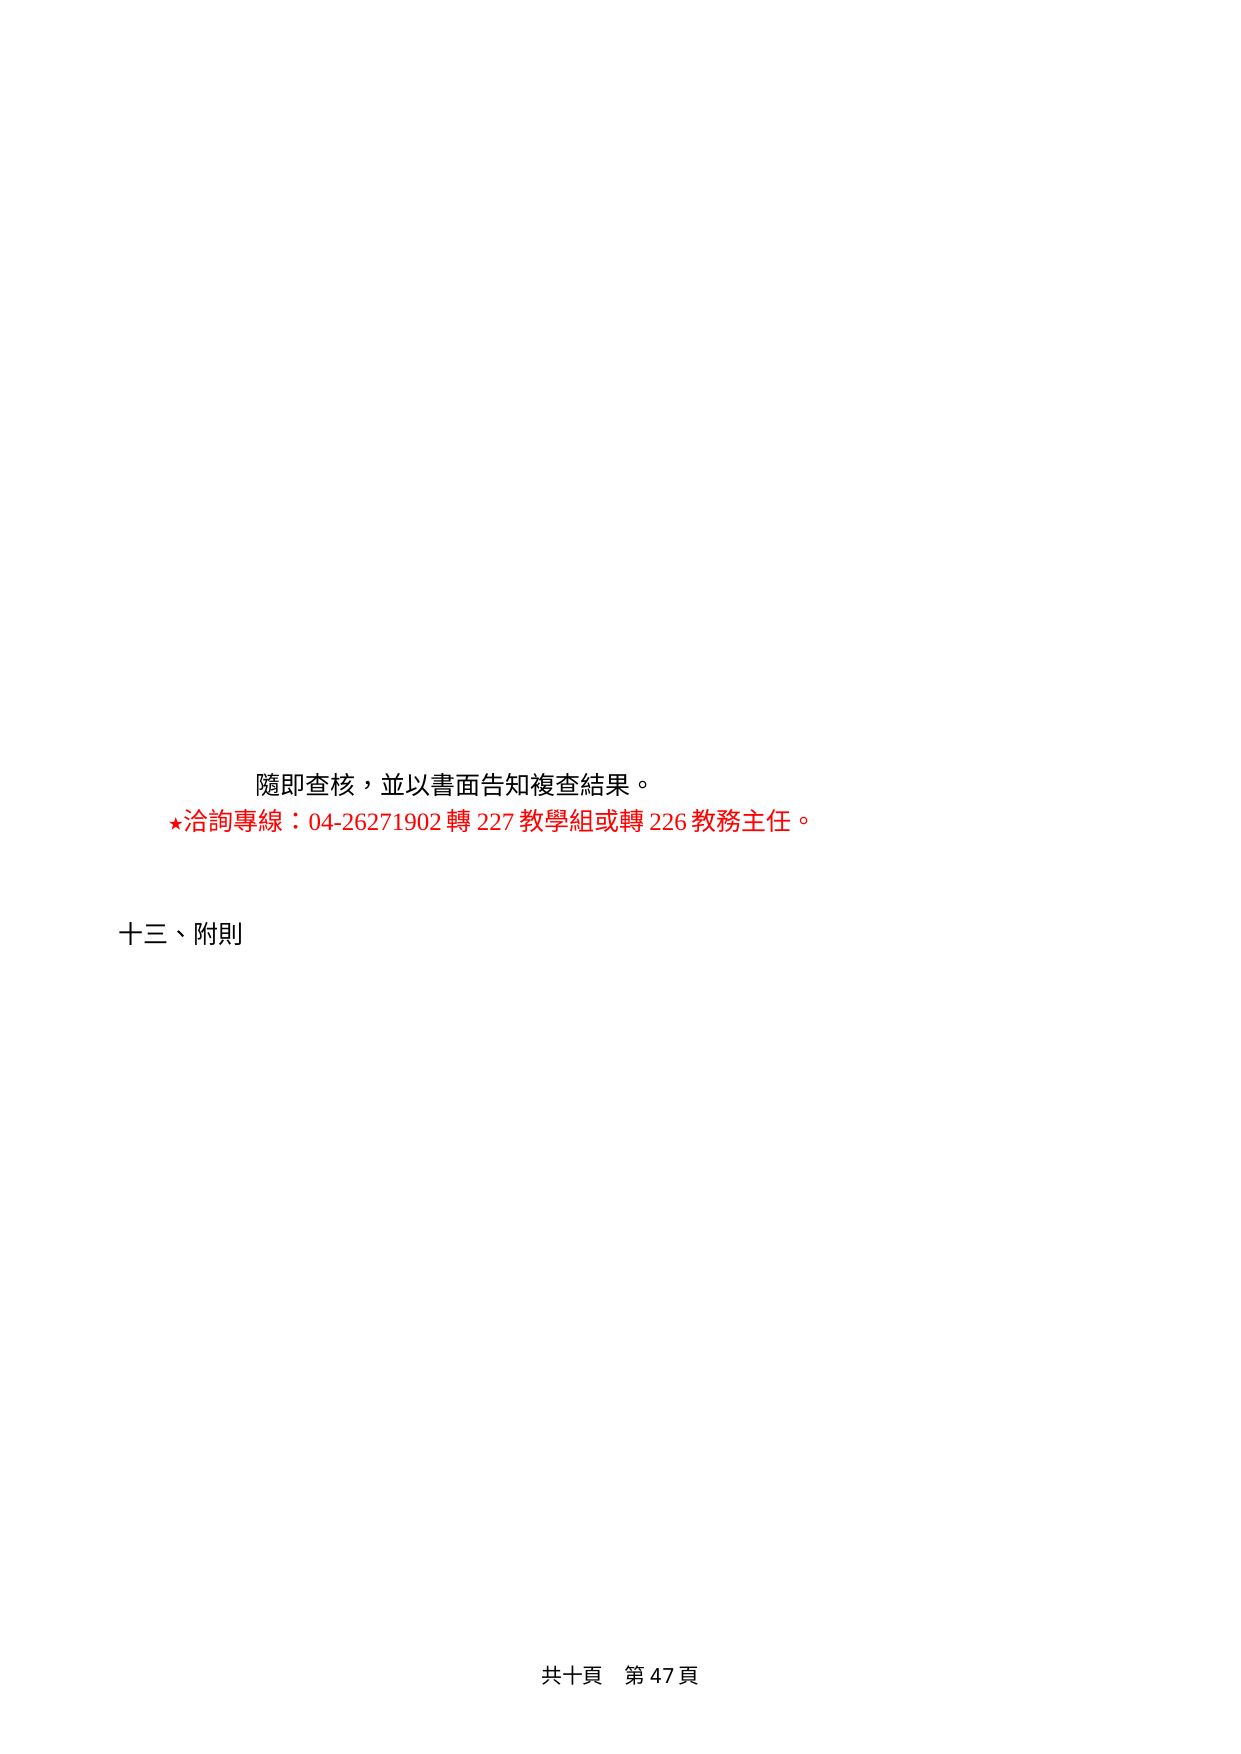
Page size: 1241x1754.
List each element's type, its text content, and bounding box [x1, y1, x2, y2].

text 十三、附則 [118, 891, 1122, 953]
text ★洽詢專線：04-26271902轉227教學組或轉226教務主任。 [143, 802, 1122, 838]
text 隨即查核，並以書面告知複查結果。 [256, 766, 1122, 802]
